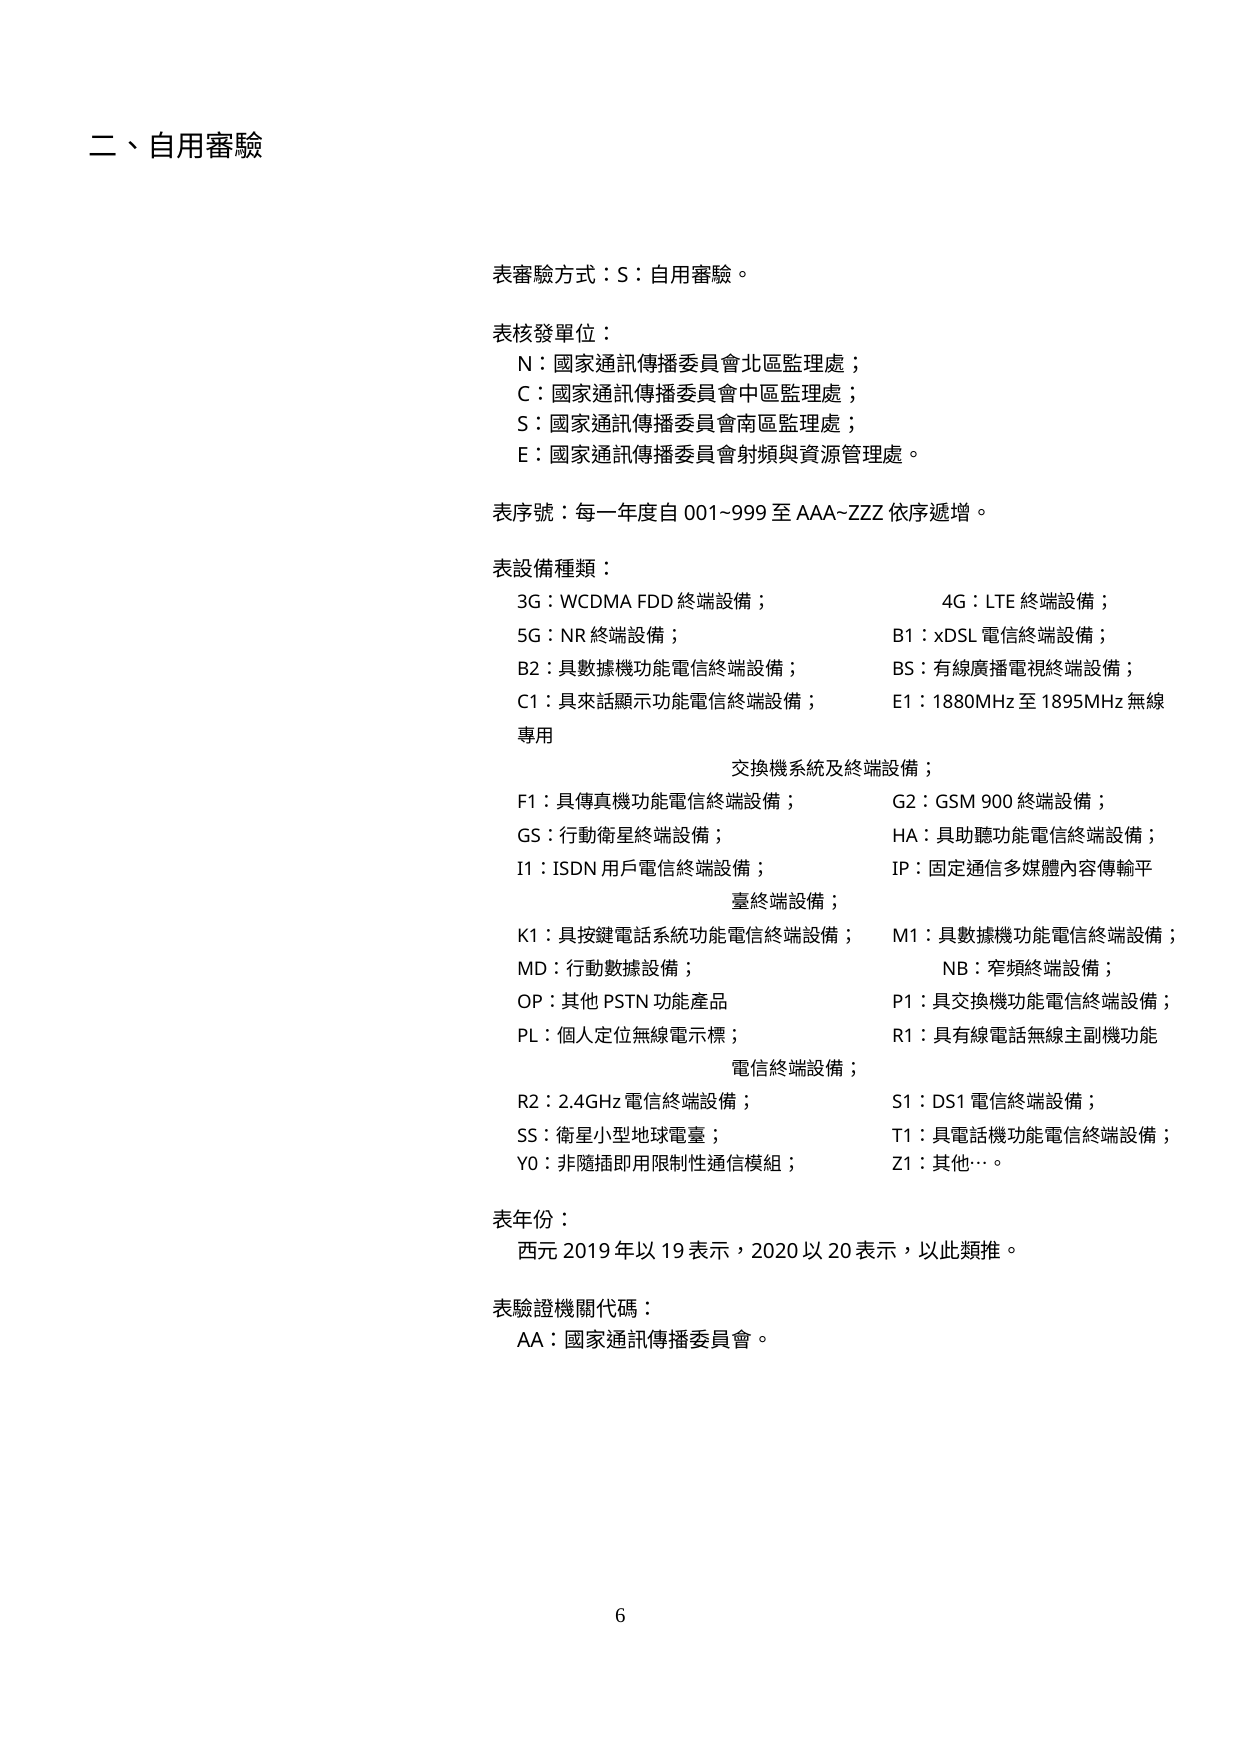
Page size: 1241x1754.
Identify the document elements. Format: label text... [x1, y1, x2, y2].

text 西元2019年以19表示，2020以20表示，以此類推。 [517, 1234, 1170, 1264]
text MD：行動數據設備； NB：窄頻終端設備； [517, 949, 1170, 982]
text B2：具數據機功能電信終端設備； BS：有線廣播電視終端設備； [517, 649, 1170, 682]
text 表序號：每一年度自001~999至AAA~ZZZ依序遞增。 [492, 497, 1170, 527]
text C1：具來話顯示功能電信終端設備； E1：1880MHz至1895MHz無線專用 [517, 682, 1170, 749]
text N：國家通訊傳播委員會北區監理處； [517, 347, 1170, 377]
text 表審驗方式：S：自用審驗。 [492, 258, 1170, 288]
text 表年份： [492, 1204, 1170, 1234]
text 5G：NR終端設備； B1：xDSL電信終端設備； [517, 616, 1170, 649]
text 表驗證機關代碼： [492, 1293, 1170, 1323]
text AA：國家通訊傳播委員會。 [517, 1323, 1170, 1353]
text 表設備種類： [492, 552, 1170, 582]
text 3G：WCDMA FDD終端設備； 4G：LTE 終端設備； [517, 582, 1170, 616]
text I1：ISDN用戶電信終端設備； IP：固定通信多媒體內容傳輸平 [517, 849, 1170, 882]
text PL：個人定位無線電示標； R1：具有線電話無線主副機功能 [517, 1016, 1170, 1049]
text 交換機系統及終端設備； [517, 749, 1170, 782]
text OP：其他PSTN功能產品 P1：具交換機功能電信終端設備； [517, 982, 1170, 1016]
text 二、自用審驗 [89, 90, 1152, 165]
text C：國家通訊傳播委員會中區監理處； [517, 377, 1170, 408]
text F1：具傳真機功能電信終端設備； G2：GSM 900終端設備； [517, 782, 1170, 816]
text 臺終端設備； [517, 882, 1170, 916]
text K1：具按鍵電話系統功能電信終端設備； M1：具數據機功能電信終端設備； [517, 916, 1170, 949]
text S：國家通訊傳播委員會南區監理處； [517, 408, 1170, 438]
text 表核發單位： [492, 317, 1170, 347]
text E：國家通訊傳播委員會射頻與資源管理處。 [517, 438, 1170, 468]
text Y0：非隨插即用限制性通信模組； Z1：其他…。 [517, 1149, 1170, 1176]
text GS：行動衛星終端設備； HA：具助聽功能電信終端設備； [517, 816, 1170, 849]
text R2：2.4GHz電信終端設備； S1：DS1電信終端設備； [517, 1082, 1170, 1116]
text SS：衛星小型地球電臺； T1：具電話機功能電信終端設備； [517, 1116, 1170, 1149]
text 電信終端設備； [517, 1049, 1170, 1082]
